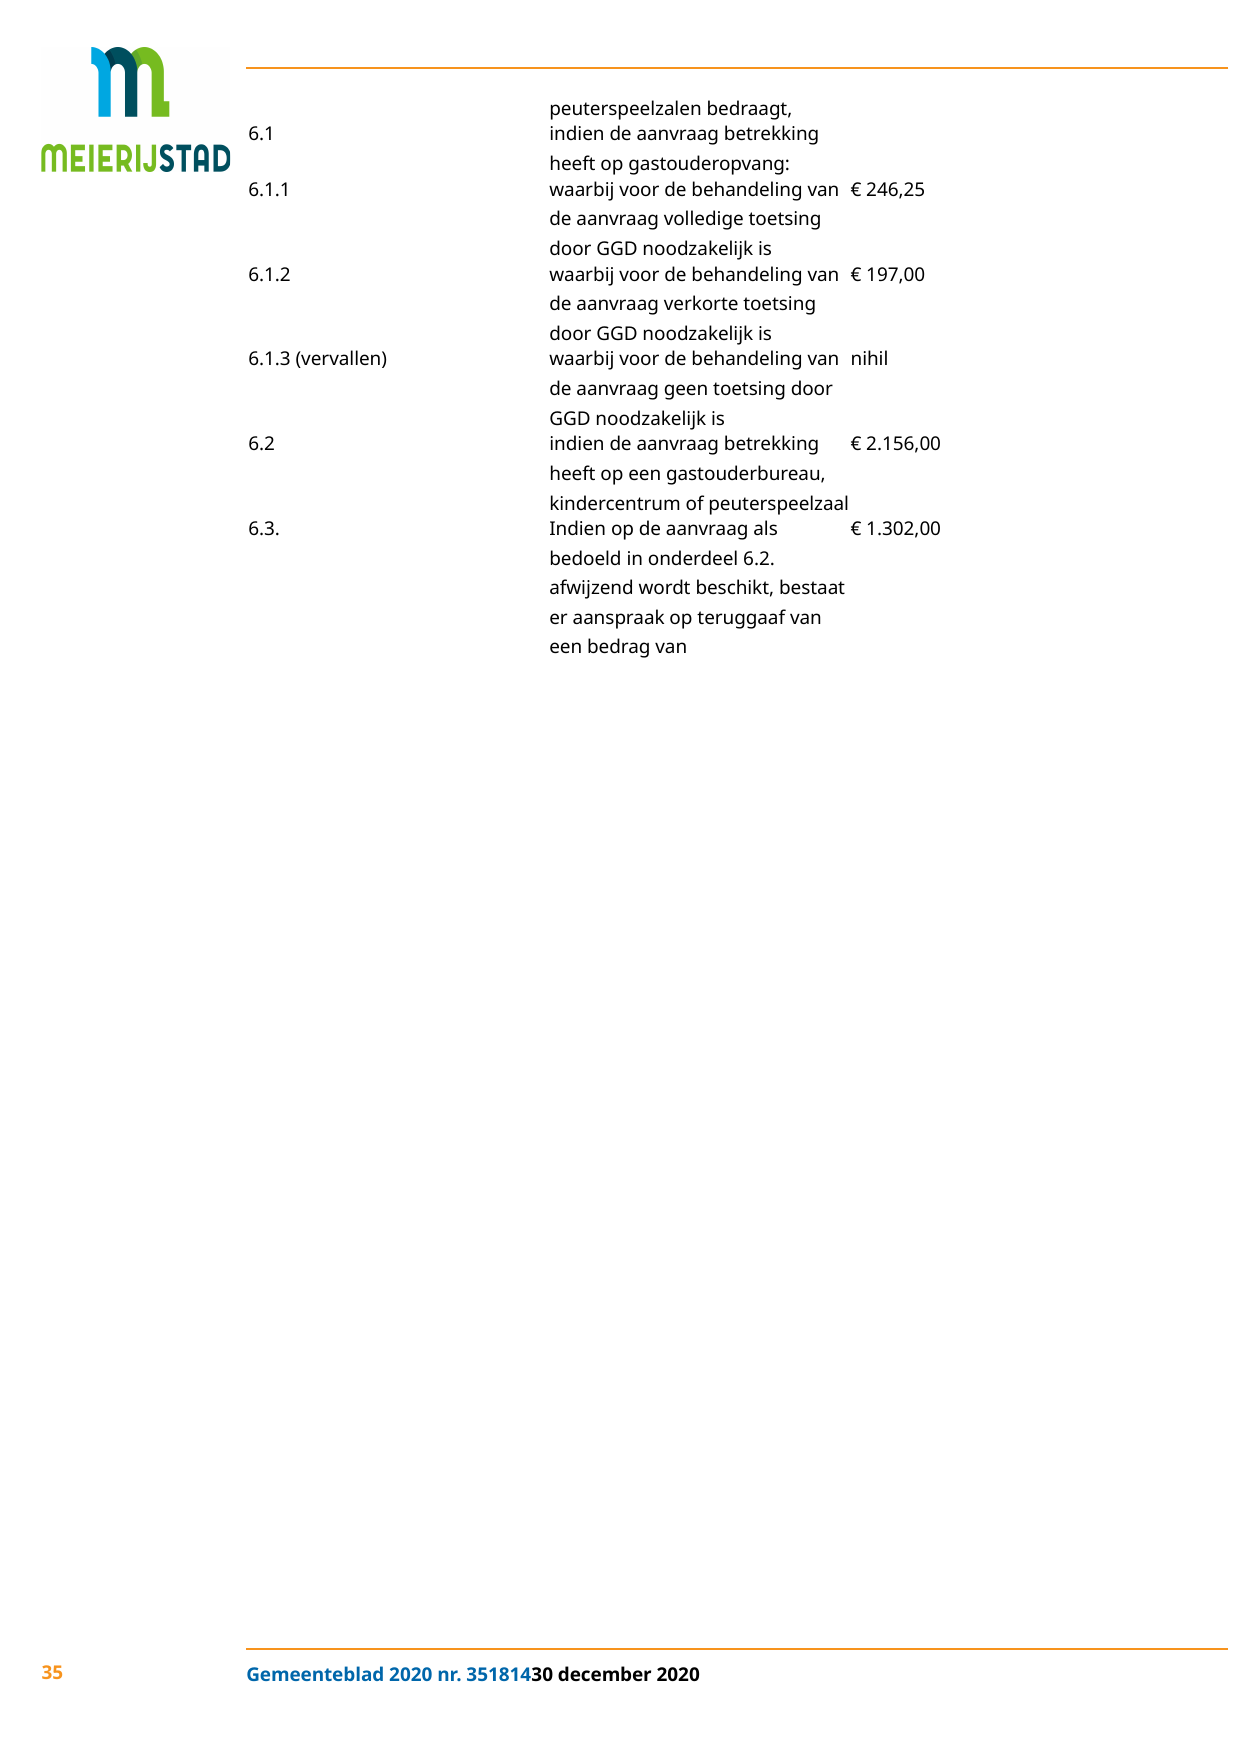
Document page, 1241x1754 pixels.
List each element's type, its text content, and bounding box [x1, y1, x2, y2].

table_cell 6.2 [248, 431, 549, 515]
table_cell Indien op de aanvraag als bedoeld in onderdeel 6.2. afwijzend wordt beschikt, bestaat er aanspraak op teruggaaf van een bedrag van [549, 515, 850, 659]
table_cell € 2.156,00 [850, 431, 1152, 515]
table_cell indien de aanvraag betrekking heeft op gastouderopvang: [549, 121, 850, 176]
table_cell [850, 95, 1152, 121]
table_cell 6.1.3 (vervallen) [248, 346, 549, 431]
table_cell indien de aanvraag betrekking heeft op een gastouderbureau, kindercentrum of peuterspeelzaal [549, 431, 850, 515]
table_cell 6.1.1 [248, 176, 549, 261]
table_cell € 246,25 [850, 176, 1152, 261]
table_cell € 1.302,00 [850, 515, 1152, 659]
table_cell waarbij voor de behandeling van de aanvraag volledige toetsing door GGD noodzakelijk is [549, 176, 850, 261]
picture [41, 47, 231, 172]
table_cell [850, 121, 1152, 176]
table_cell waarbij voor de behandeling van de aanvraag verkorte toetsing door GGD noodzakelijk is [549, 261, 850, 346]
table_cell 6.1 [248, 121, 549, 176]
table_cell [248, 95, 549, 121]
table_cell peuterspeelzalen bedraagt, [549, 95, 850, 121]
table_cell 6.3. [248, 515, 549, 659]
table_cell waarbij voor de behandeling van de aanvraag geen toetsing door GGD noodzakelijk is [549, 346, 850, 431]
table_cell nihil [850, 346, 1152, 431]
table_cell € 197,00 [850, 261, 1152, 346]
table_cell 6.1.2 [248, 261, 549, 346]
